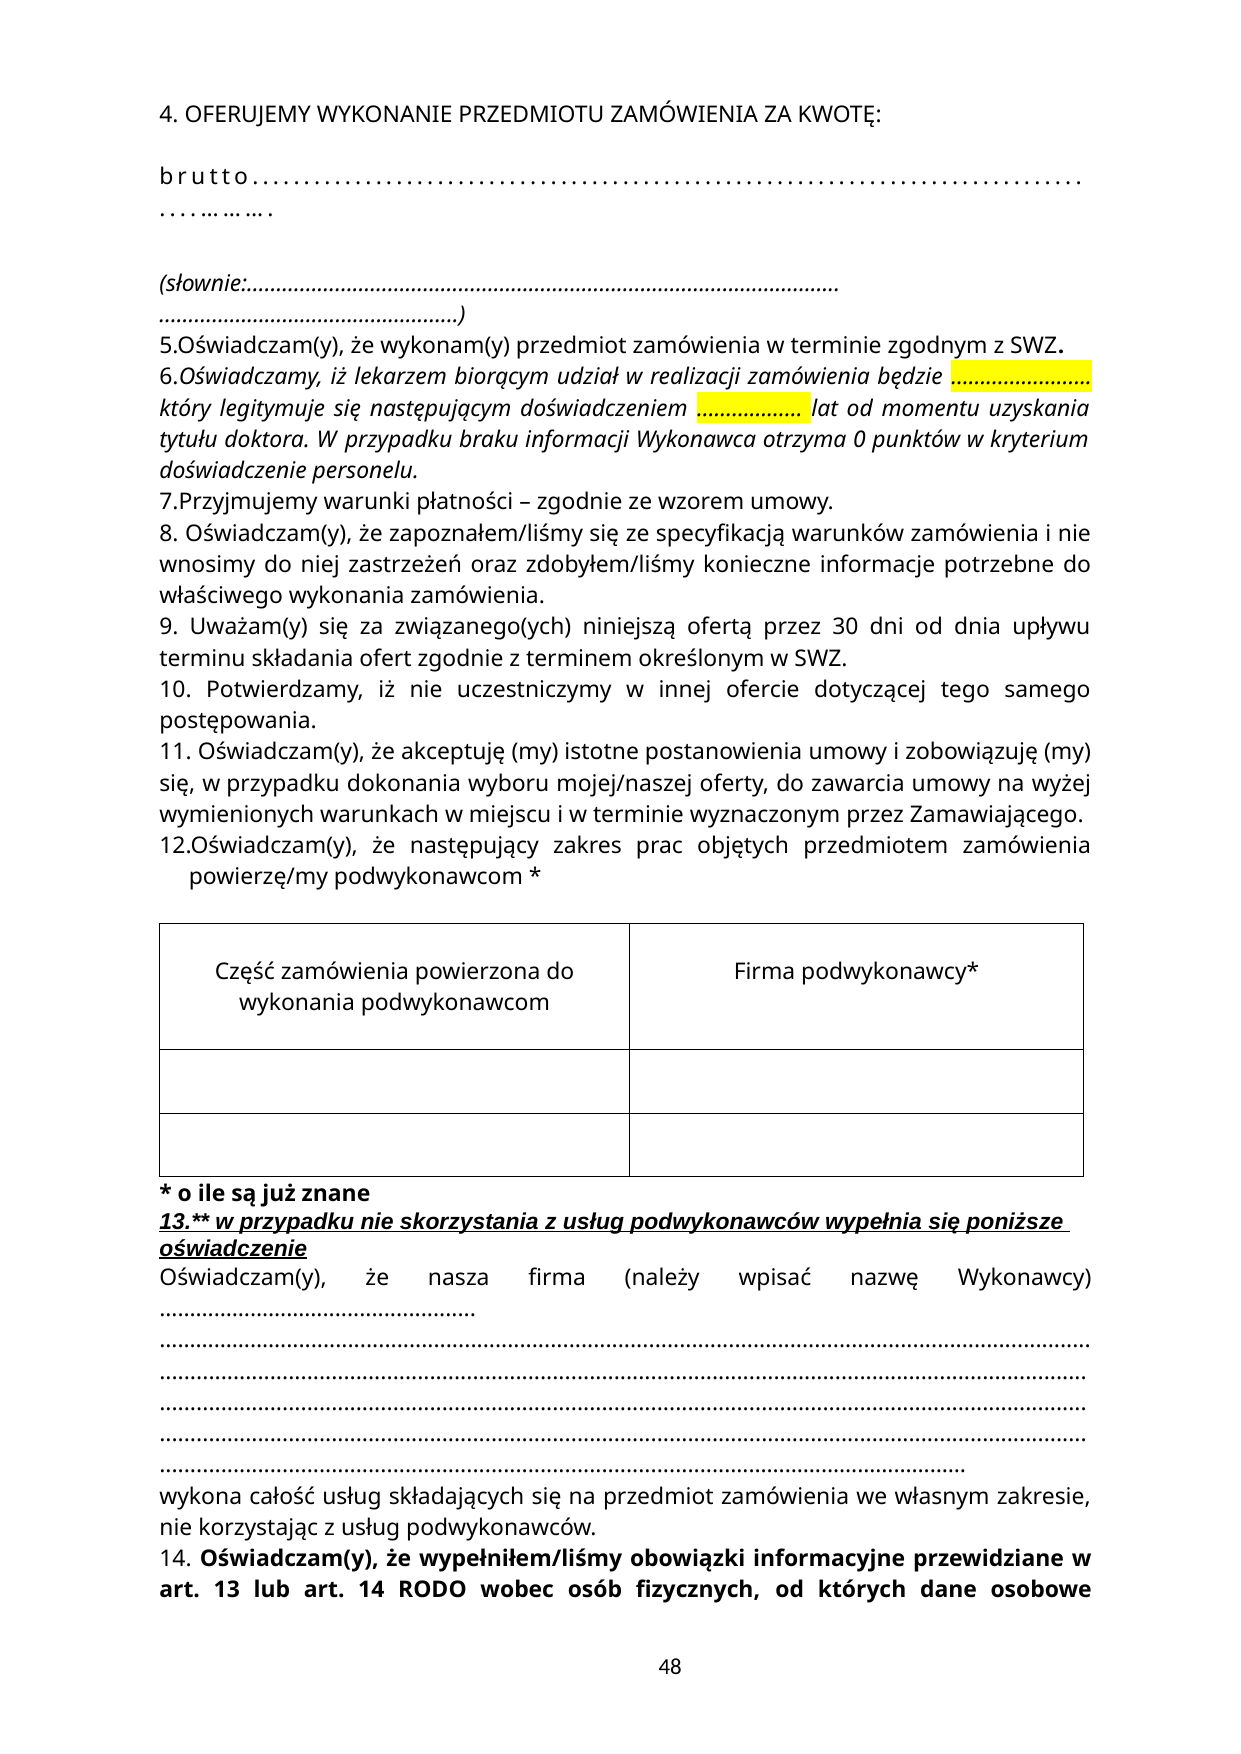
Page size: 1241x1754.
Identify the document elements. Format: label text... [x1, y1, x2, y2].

table_cell [630, 1114, 1083, 1176]
text ………………….....................................................................................................................................................................................................................................................................................................................................................................................................................................................................................................................................................................................................................................................................................................………………………………… [159, 1323, 1092, 1480]
text 4. OFERUJEMY WYKONANIE PRZEDMIOTU ZAMÓWIENIA ZA KWOTĘ: [159, 98, 1092, 129]
text (słownie:………………………………………………………………………………………..…………………………………………...) [159, 267, 1092, 329]
text * o ile są już znane [159, 1177, 1092, 1208]
text 13.** w przypadku nie skorzystania z usług podwykonawców wypełnia się poniższe oświadczenie [159, 1208, 1092, 1261]
text 9. Uważam(y) się za związanego(ych) niniejszą ofertą przez 30 dni od dnia upływu terminu składania ofert zgodnie z terminem określonym w SWZ. [159, 610, 1092, 673]
text 14. Oświadczam(y), że wypełniłem/liśmy obowiązki informacyjne przewidziane w art. 13 lub art. 14 RODO wobec osób fizycznych, od których dane osobowe [159, 1542, 1092, 1605]
text 10. Potwierdzamy, iż nie uczestniczymy w innej ofercie dotyczącej tego samego postępowania. [159, 673, 1092, 735]
text wykona całość usług składających się na przedmiot zamówienia we własnym zakresie, nie korzystając z usług podwykonawców. [159, 1480, 1092, 1542]
table_header Firma podwykonawcy* [630, 924, 1083, 1049]
table_cell [160, 1050, 629, 1112]
text 5.Oświadczam(y), że wykonam(y) przedmiot zamówienia w terminie zgodnym z SWZ. [159, 329, 1092, 360]
text 6.Oświadczamy, iż lekarzem biorącym udział w realizacji zamówienia będzie …………………... który legitymuje się następującym doświadczeniem ……………… lat od momentu uzyskania tytułu doktora. W przypadku braku informacji Wykonawca otrzyma 0 punktów w kryterium doświadczenie personelu. [159, 360, 1092, 485]
table_cell [630, 1050, 1083, 1112]
text 12.Oświadczam(y), że następujący zakres prac objętych przedmiotem zamówienia powierzę/my podwykonawcom * [159, 829, 1092, 892]
text brutto.....................................................................................………. [159, 160, 1092, 223]
text 7.Przyjmujemy warunki płatności – zgodnie ze wzorem umowy. [159, 485, 1092, 517]
text Oświadczam(y), że nasza firma (należy wpisać nazwę Wykonawcy) ………………………......................... [159, 1261, 1092, 1323]
table_cell [160, 1114, 629, 1176]
table_header Część zamówienia powierzona do wykonania podwykonawcom [160, 924, 629, 1049]
text 8. Oświadczam(y), że zapoznałem/liśmy się ze specyfikacją warunków zamówienia i nie wnosimy do niej zastrzeżeń oraz zdobyłem/liśmy konieczne informacje potrzebne do właściwego wykonania zamówienia. [159, 517, 1092, 610]
text 11. Oświadczam(y), że akceptuję (my) istotne postanowienia umowy i zobowiązuję (my) się, w przypadku dokonania wyboru mojej/naszej oferty, do zawarcia umowy na wyżej wymienionych warunkach w miejscu i w terminie wyznaczonym przez Zamawiającego. [159, 735, 1092, 829]
